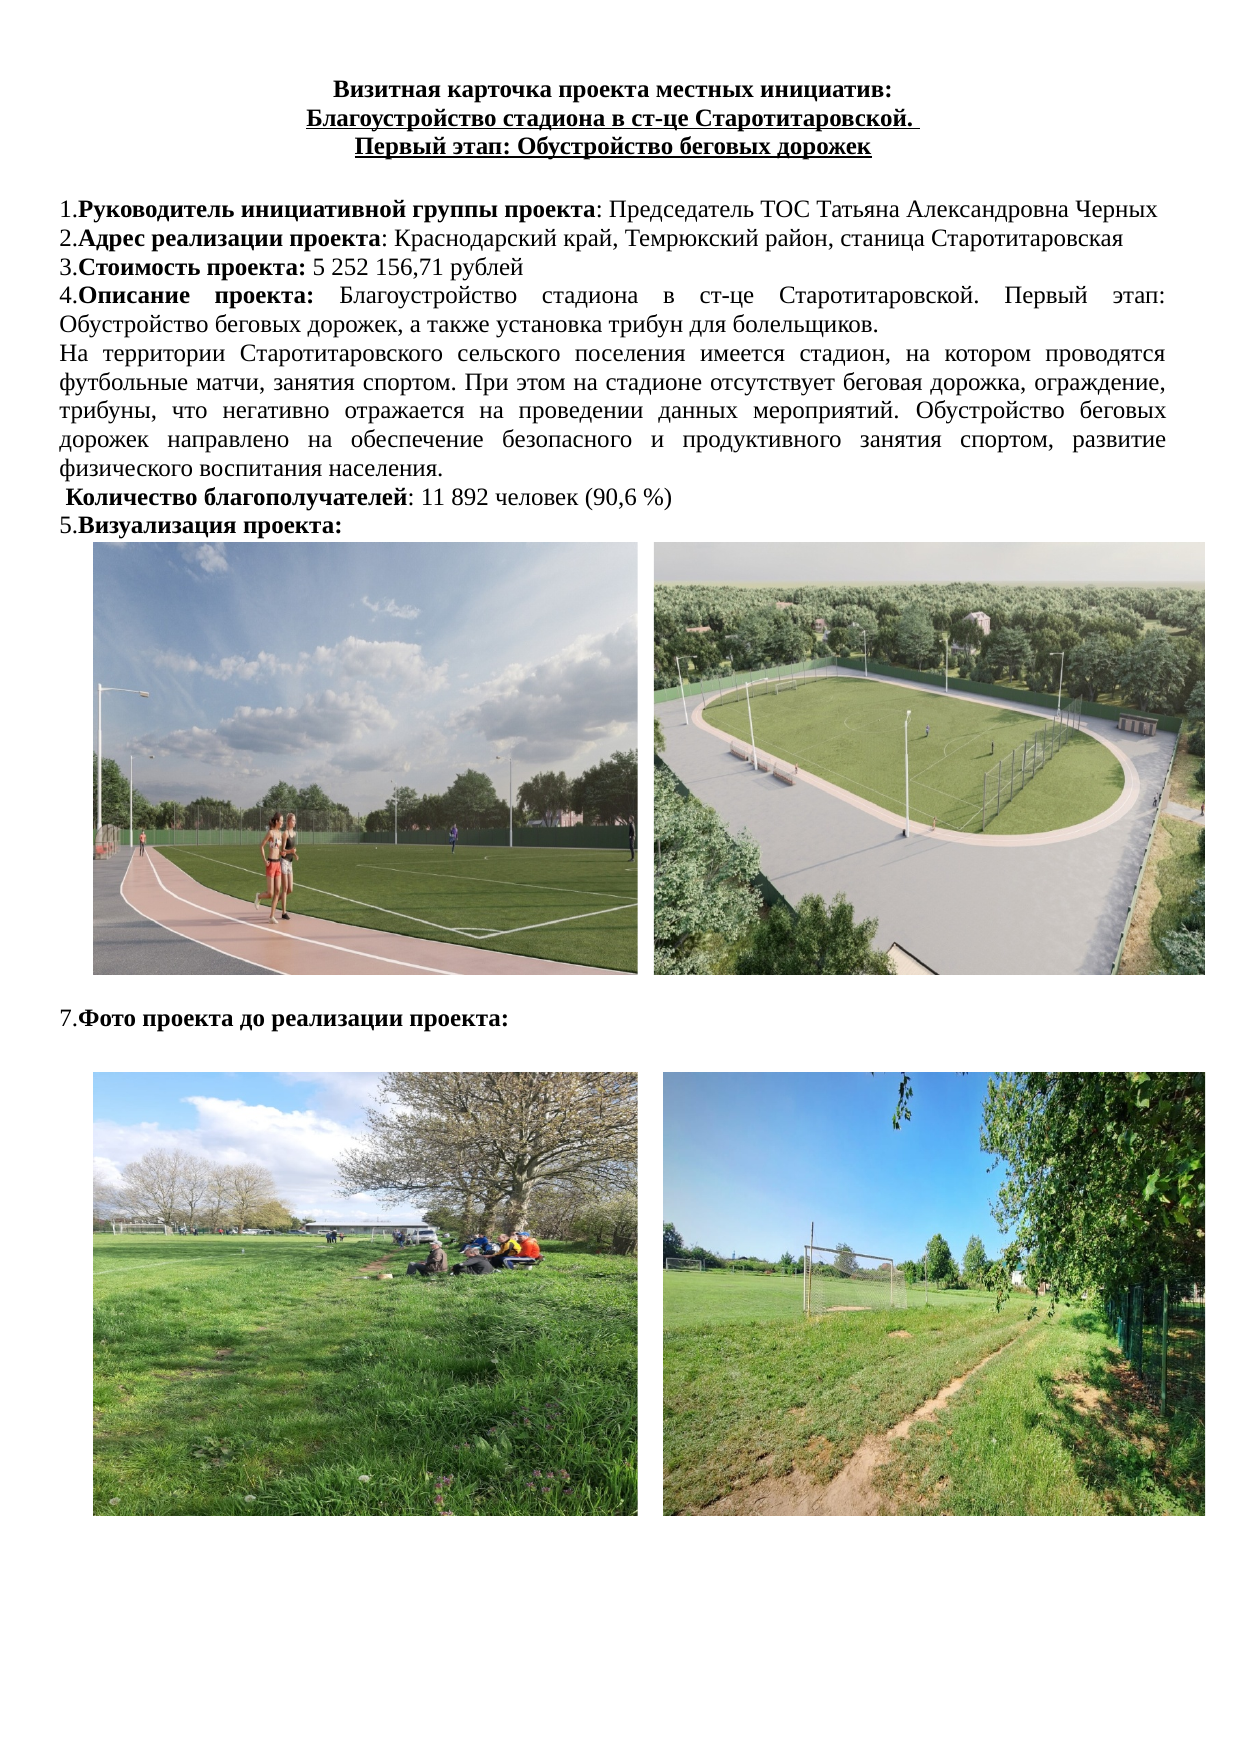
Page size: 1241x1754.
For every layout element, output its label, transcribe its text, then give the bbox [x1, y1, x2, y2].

text Благоустройство стадиона в ст-це Старотитаровской. [59, 103, 1167, 131]
list Визуализация проекта: [59, 510, 1167, 539]
list Адрес реализации проекта: Краснодарский край, Темрюкский район, станица Старотитаровская [59, 223, 1167, 252]
list Стоимость проекта: 5 252 156,71 рублей [59, 252, 1167, 280]
list Описание проекта: Благоустройство стадиона в ст-це Старотитаровской. Первый этап: Обустройство беговых дорожек, а также установка трибун для болельщиков. [59, 280, 1167, 338]
text На территории Старотитаровского сельского поселения имеется стадион, на котором проводятся футбольные матчи, занятия спортом. При этом на стадионе отсутствует беговая дорожка, ограждение, трибуны, что негативно отражается на проведении данных мероприятий. Обустройство беговых дорожек направлено на обеспечение безопасного и продуктивного занятия спортом, развитие физического воспитания населения. [59, 338, 1167, 482]
text Количество благополучателей: 11 892 человек (90,6 %) [59, 482, 1167, 510]
list Руководитель инициативной группы проекта: Председатель ТОС Татьяна Александровна Черных [59, 194, 1167, 223]
text Первый этап: Обустройство беговых дорожек [59, 131, 1167, 160]
text Визитная карточка проекта местных инициатив: [59, 74, 1167, 103]
list Фото проекта до реализации проекта: [59, 1003, 1167, 1032]
